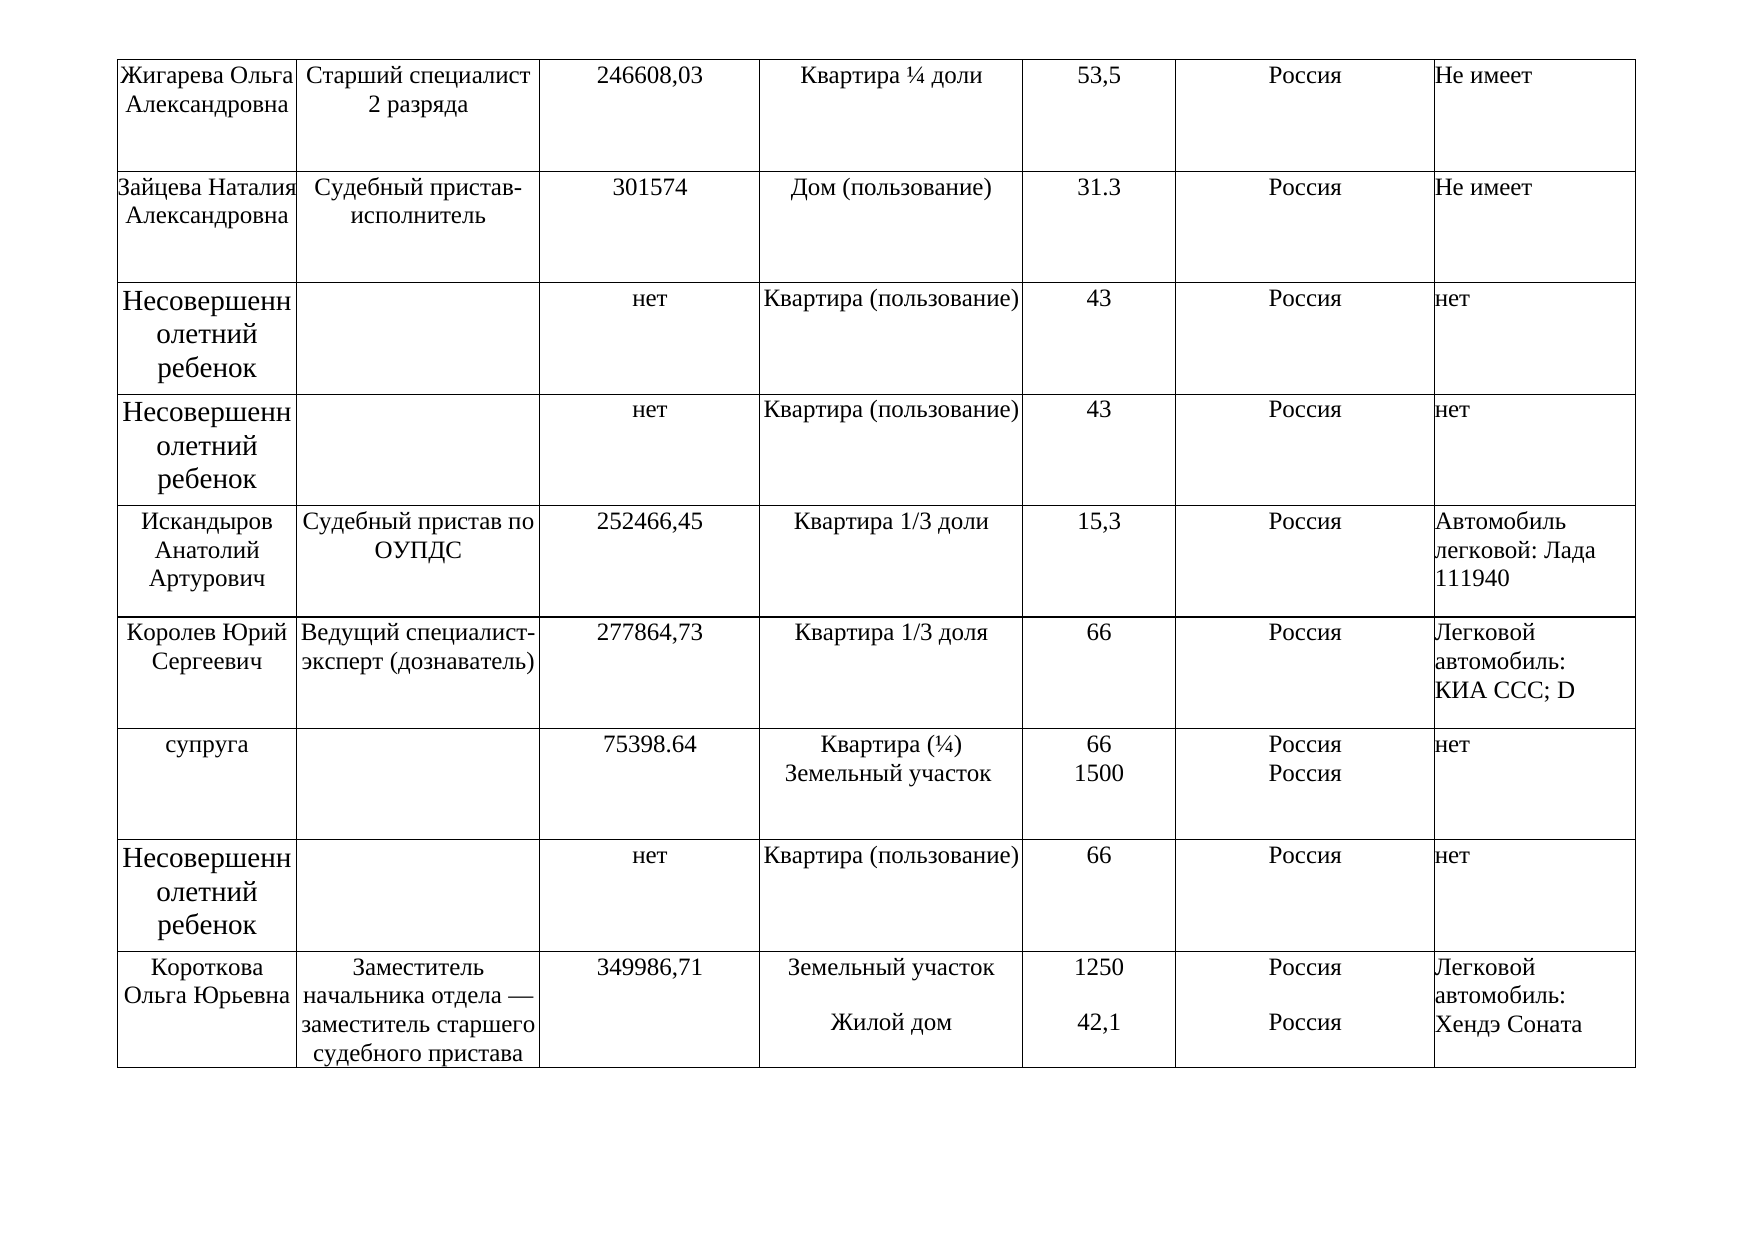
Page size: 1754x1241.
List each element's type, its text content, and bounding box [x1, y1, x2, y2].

table_cell нет [540, 283, 759, 393]
table_cell 246608,03 [540, 60, 759, 171]
table_cell Россия [1176, 172, 1434, 282]
table_cell Несовершеннолетний ребенок [118, 840, 296, 951]
table_cell Квартира (пользование) [760, 283, 1022, 393]
table_cell Старший специалист 2 разряда [297, 60, 539, 171]
table_cell Несовершеннолетний ребенок [118, 283, 296, 393]
table_cell 43 [1023, 283, 1175, 393]
table_cell Россия [1176, 283, 1434, 393]
table_cell Квартира (пользование) [760, 395, 1022, 505]
table_cell Легковой автомобиль: КИА ССС; D [1435, 618, 1635, 728]
table_cell супруга [118, 729, 296, 839]
table_cell [297, 729, 539, 839]
table_cell Дом (пользование) [760, 172, 1022, 282]
table_cell Жилой дом [760, 1006, 1022, 1067]
table_cell 1250 [1023, 952, 1175, 1006]
table_cell Легковой автомобиль: Хендэ Соната [1435, 952, 1635, 1067]
table_cell нет [540, 840, 759, 951]
table_cell 42,1 [1023, 1006, 1175, 1067]
table_cell нет [1435, 729, 1635, 839]
table_cell 31,3 [1023, 172, 1175, 282]
table_cell Квартира (пользование) [760, 840, 1022, 951]
table_cell нет [1435, 840, 1635, 951]
table_cell Зайцева Наталия Александровна [118, 172, 296, 282]
table_cell Земельный участок [760, 952, 1022, 1006]
table_cell 301574 [540, 172, 759, 282]
table_cell Несовершеннолетний ребенок [118, 395, 296, 505]
table_cell Россия [1176, 618, 1434, 728]
table_cell Квартира ¼ доли [760, 60, 1022, 171]
table_cell Россия [1176, 395, 1434, 505]
table_cell Россия Россия [1176, 729, 1434, 839]
table_cell нет [1435, 283, 1635, 393]
table_cell Королев Юрий Сергеевич [118, 618, 296, 728]
table_cell 53,5 [1023, 60, 1175, 171]
table_cell Россия [1176, 952, 1434, 1006]
table_cell Россия [1176, 840, 1434, 951]
table_cell Квартира 1/3 доли [760, 506, 1022, 616]
table_cell Короткова Ольга Юрьевна [118, 952, 296, 1067]
table_cell [297, 283, 539, 393]
table_cell Квартира 1/3 доля [760, 618, 1022, 728]
table_cell Искандыров Анатолий Артурович [118, 506, 296, 616]
table_cell 349986,71 [540, 952, 759, 1067]
table_cell Судебный пристав по ОУПДС [297, 506, 539, 616]
table_cell 66 [1023, 618, 1175, 728]
table_cell нет [540, 395, 759, 505]
table_cell Квартира (¼) Земельный участок [760, 729, 1022, 839]
table_cell нет [1435, 395, 1635, 505]
table_cell Судебный приcтав-исполнитель [297, 172, 539, 282]
table_cell [297, 840, 539, 951]
table_cell [297, 395, 539, 505]
table_cell Россия [1176, 1006, 1434, 1067]
table_cell Не имеет [1435, 60, 1635, 171]
table_cell 43 [1023, 395, 1175, 505]
table_cell Россия [1176, 60, 1434, 171]
table_cell Заместитель начальника отдела — заместитель старшего судебного пристава [297, 952, 539, 1067]
table_cell Автомобиль легковой: Лада 111940 [1435, 506, 1635, 616]
table_cell 15,3 [1023, 506, 1175, 616]
table_cell Жигарева Ольга Александровна [118, 60, 296, 171]
table_cell 75398,64 [540, 729, 759, 839]
table_cell 277864,73 [540, 618, 759, 728]
table_cell Россия [1176, 506, 1434, 616]
table_cell 252466,45 [540, 506, 759, 616]
table_cell 66 1500 [1023, 729, 1175, 839]
table_cell Ведущий специалист-эксперт (дознаватель) [297, 618, 539, 728]
table_cell 66 [1023, 840, 1175, 951]
table_cell Не имеет [1435, 172, 1635, 282]
